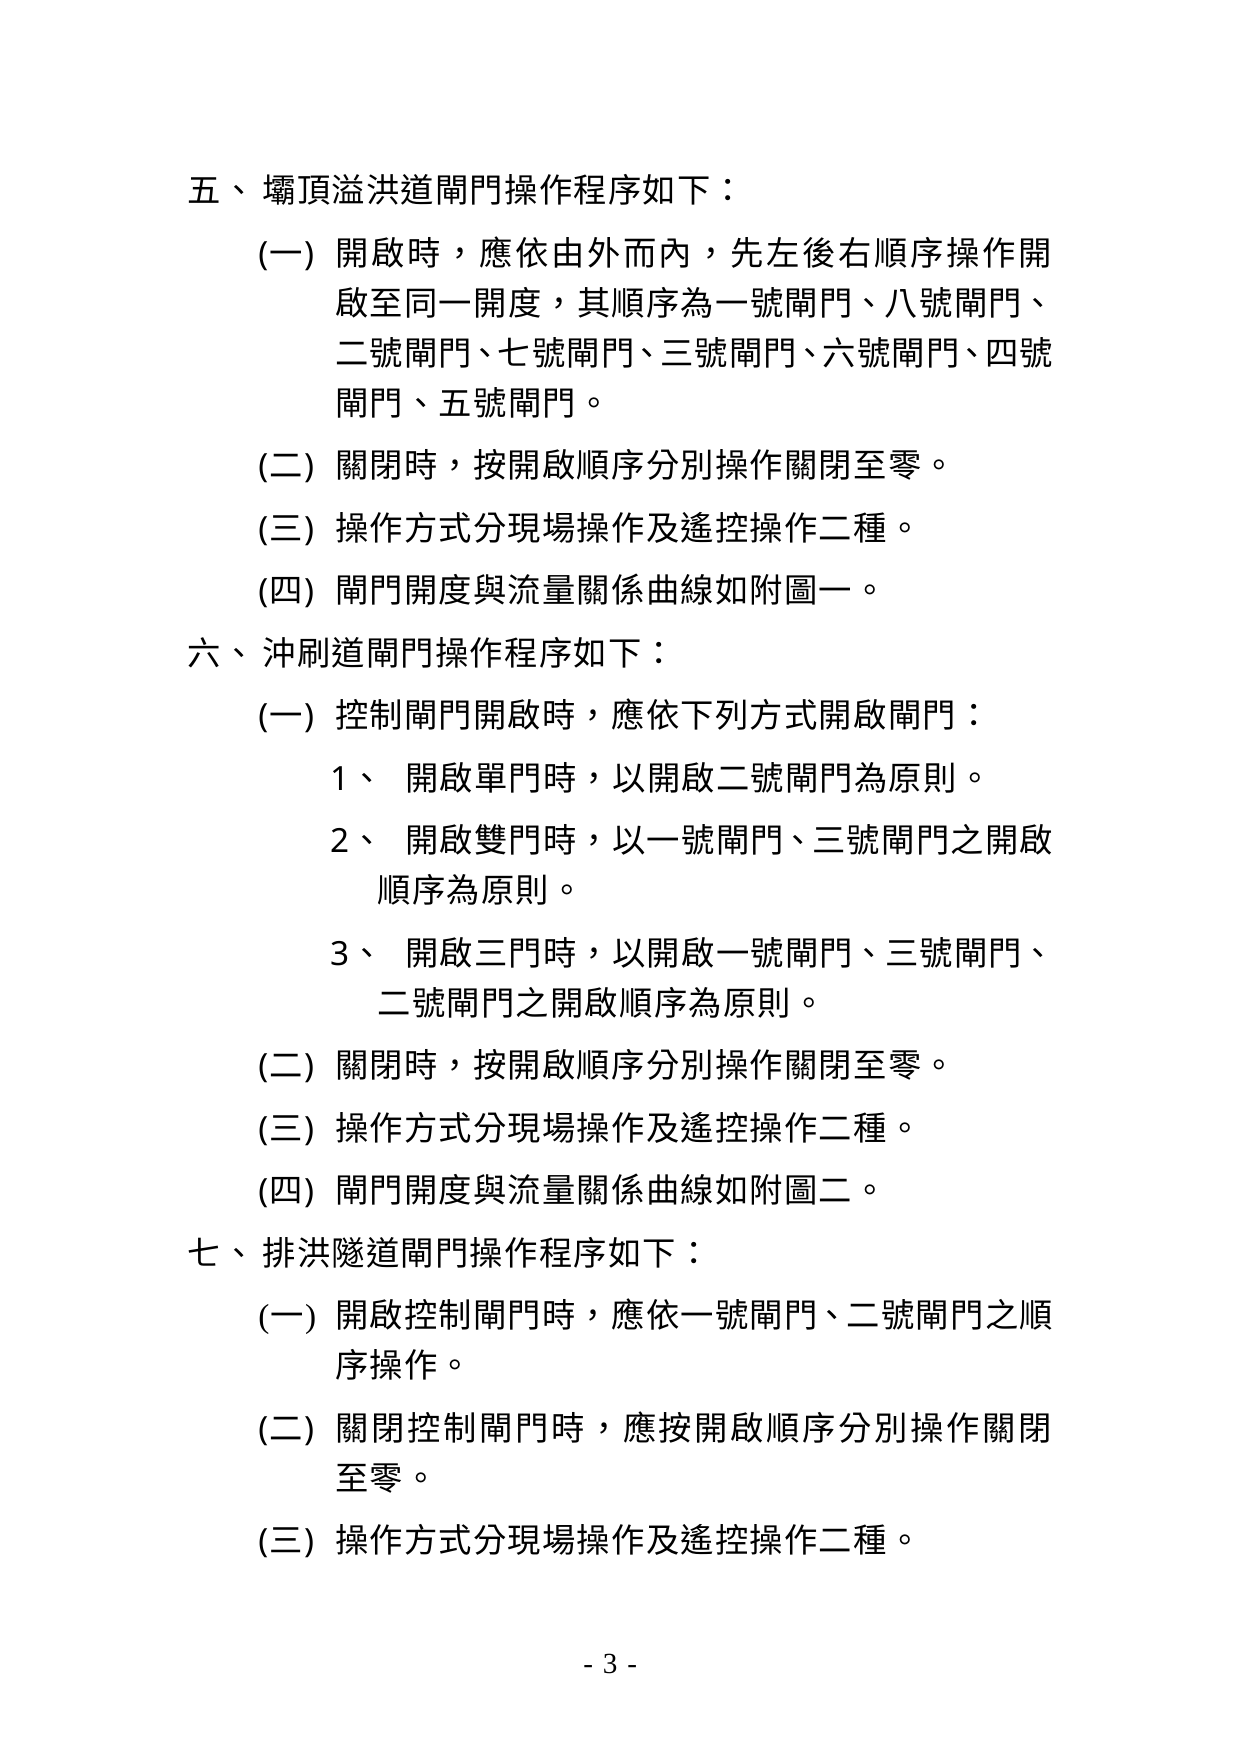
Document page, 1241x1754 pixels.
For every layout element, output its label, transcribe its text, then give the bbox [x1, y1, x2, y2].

list 開啟時，應依由外而內，先左後右順序操作開啟至同一開度，其順序為一號閘門、八號閘門、二號閘門、七號閘門、三號閘門、六號閘門、四號閘門、五號閘門。 [258, 225, 1053, 425]
list 開啟雙門時，以一號閘門、三號閘門之開啟順序為原則。 [330, 813, 1053, 913]
list 控制閘門開啟時，應依下列方式開啟閘門： [258, 688, 1053, 738]
list 操作方式分現場操作及遙控操作二種。 [258, 1100, 1053, 1150]
list 操作方式分現場操作及遙控操作二種。 [258, 500, 1053, 550]
list 操作方式分現場操作及遙控操作二種。 [258, 1513, 1053, 1563]
list 壩頂溢洪道閘門操作程序如下： [187, 163, 1053, 213]
list 閘門開度與流量關係曲線如附圖一。 [258, 563, 1053, 613]
list 開啟單門時，以開啟二號閘門為原則。 [330, 750, 1053, 800]
list 開啟控制閘門時，應依一號閘門、二號閘門之順序操作。 [258, 1288, 1053, 1388]
list 沖刷道閘門操作程序如下： [187, 625, 1053, 675]
list 關閉時，按開啟順序分別操作關閉至零。 [258, 1038, 1053, 1088]
list 排洪隧道閘門操作程序如下： [187, 1225, 1053, 1275]
list 關閉控制閘門時，應按開啟順序分別操作關閉至零。 [258, 1400, 1053, 1500]
list 關閉時，按開啟順序分別操作關閉至零。 [258, 438, 1053, 488]
list 閘門開度與流量關係曲線如附圖二。 [258, 1163, 1053, 1213]
list 開啟三門時，以開啟一號閘門、三號閘門、二號閘門之開啟順序為原則。 [330, 925, 1053, 1025]
